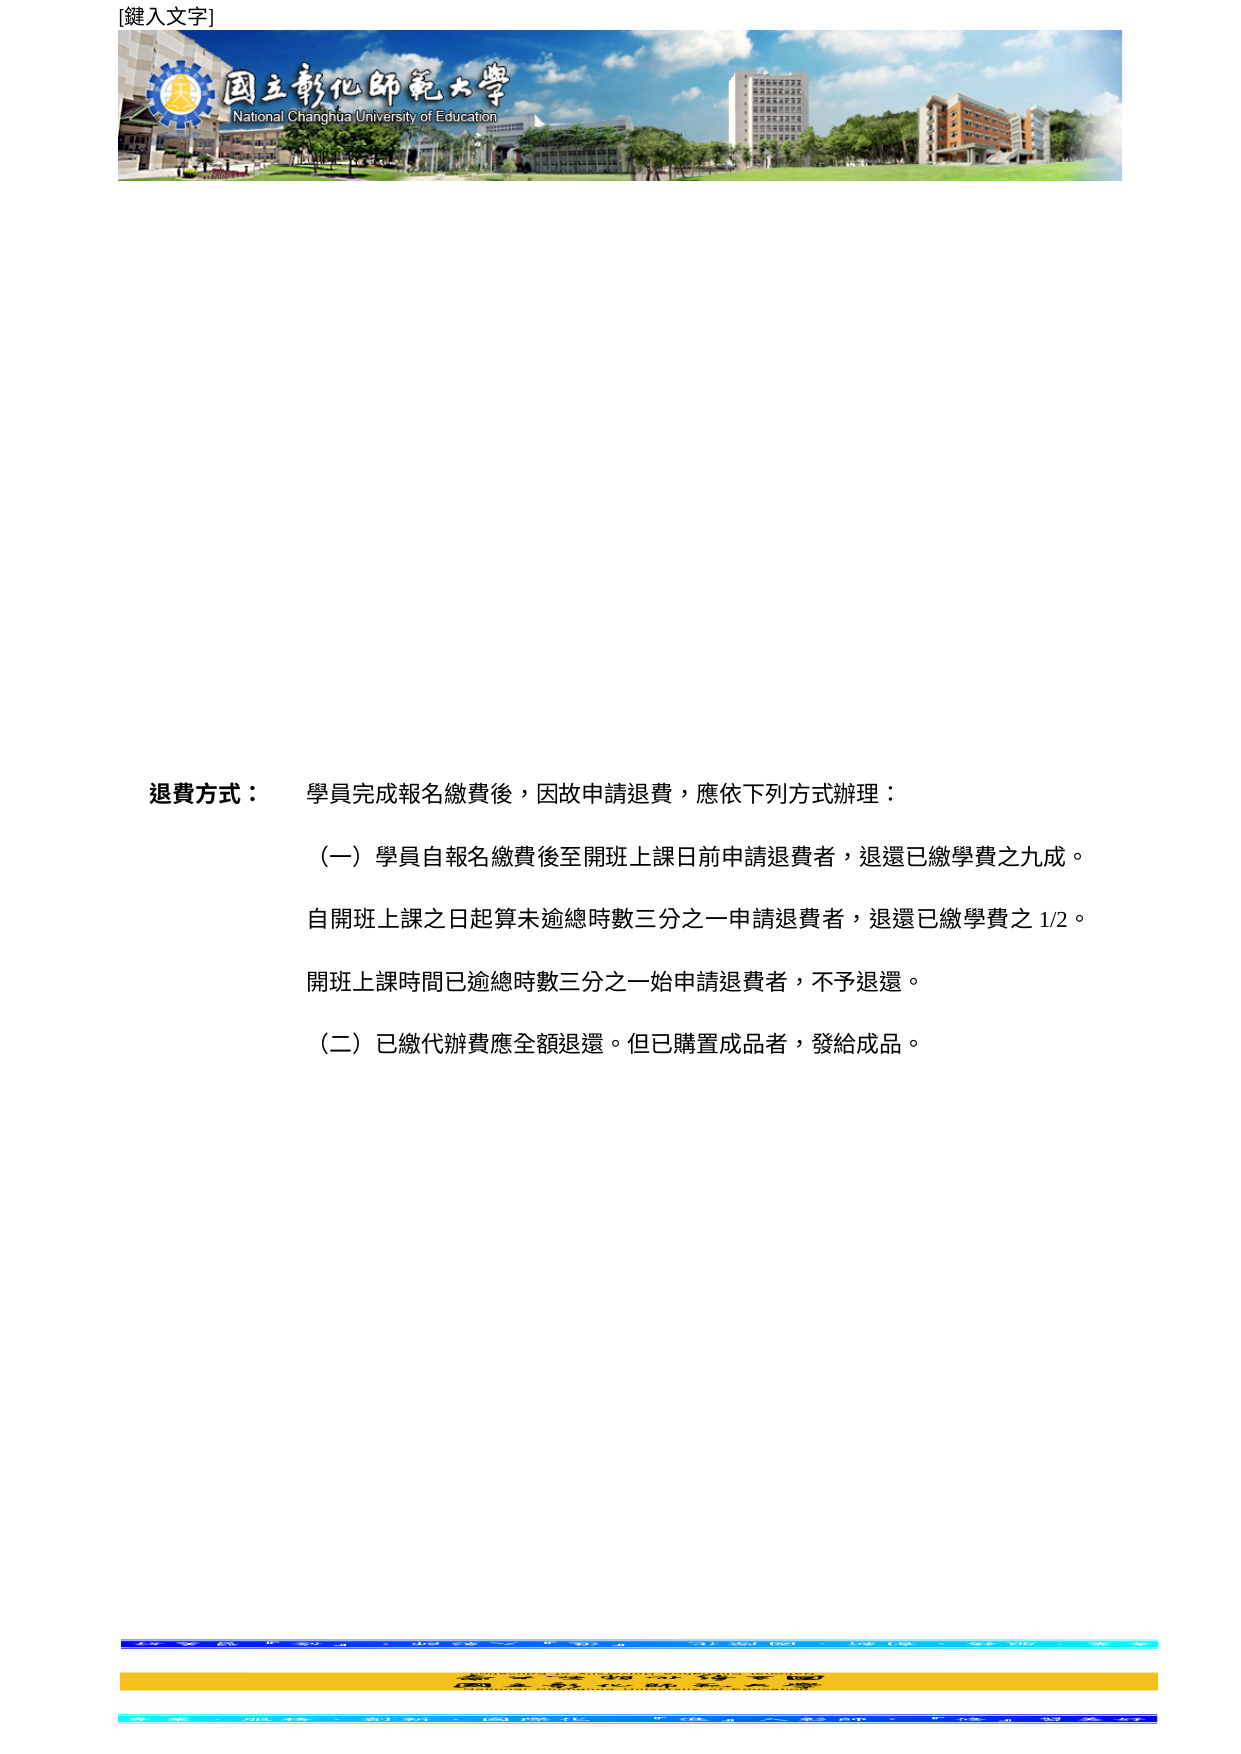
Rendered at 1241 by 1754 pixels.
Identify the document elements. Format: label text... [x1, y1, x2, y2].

table_cell 學員完成報名繳費後，因故申請退費，應依下列方式辦理： （一）學員自報名繳費後至開班上課日前申請退費者，退還已繳學費之九成。自開班上課之日起算未逾總時數三分之一申請退費者，退還已繳學費之1/2。開班上課時間已逾總時數三分之一始申請退費者，不予退還。 （二）已繳代辦費應全額退還。但已購置成品者，發給成品。 [295, 751, 1102, 1064]
table_cell 退費方式： [138, 751, 295, 1064]
